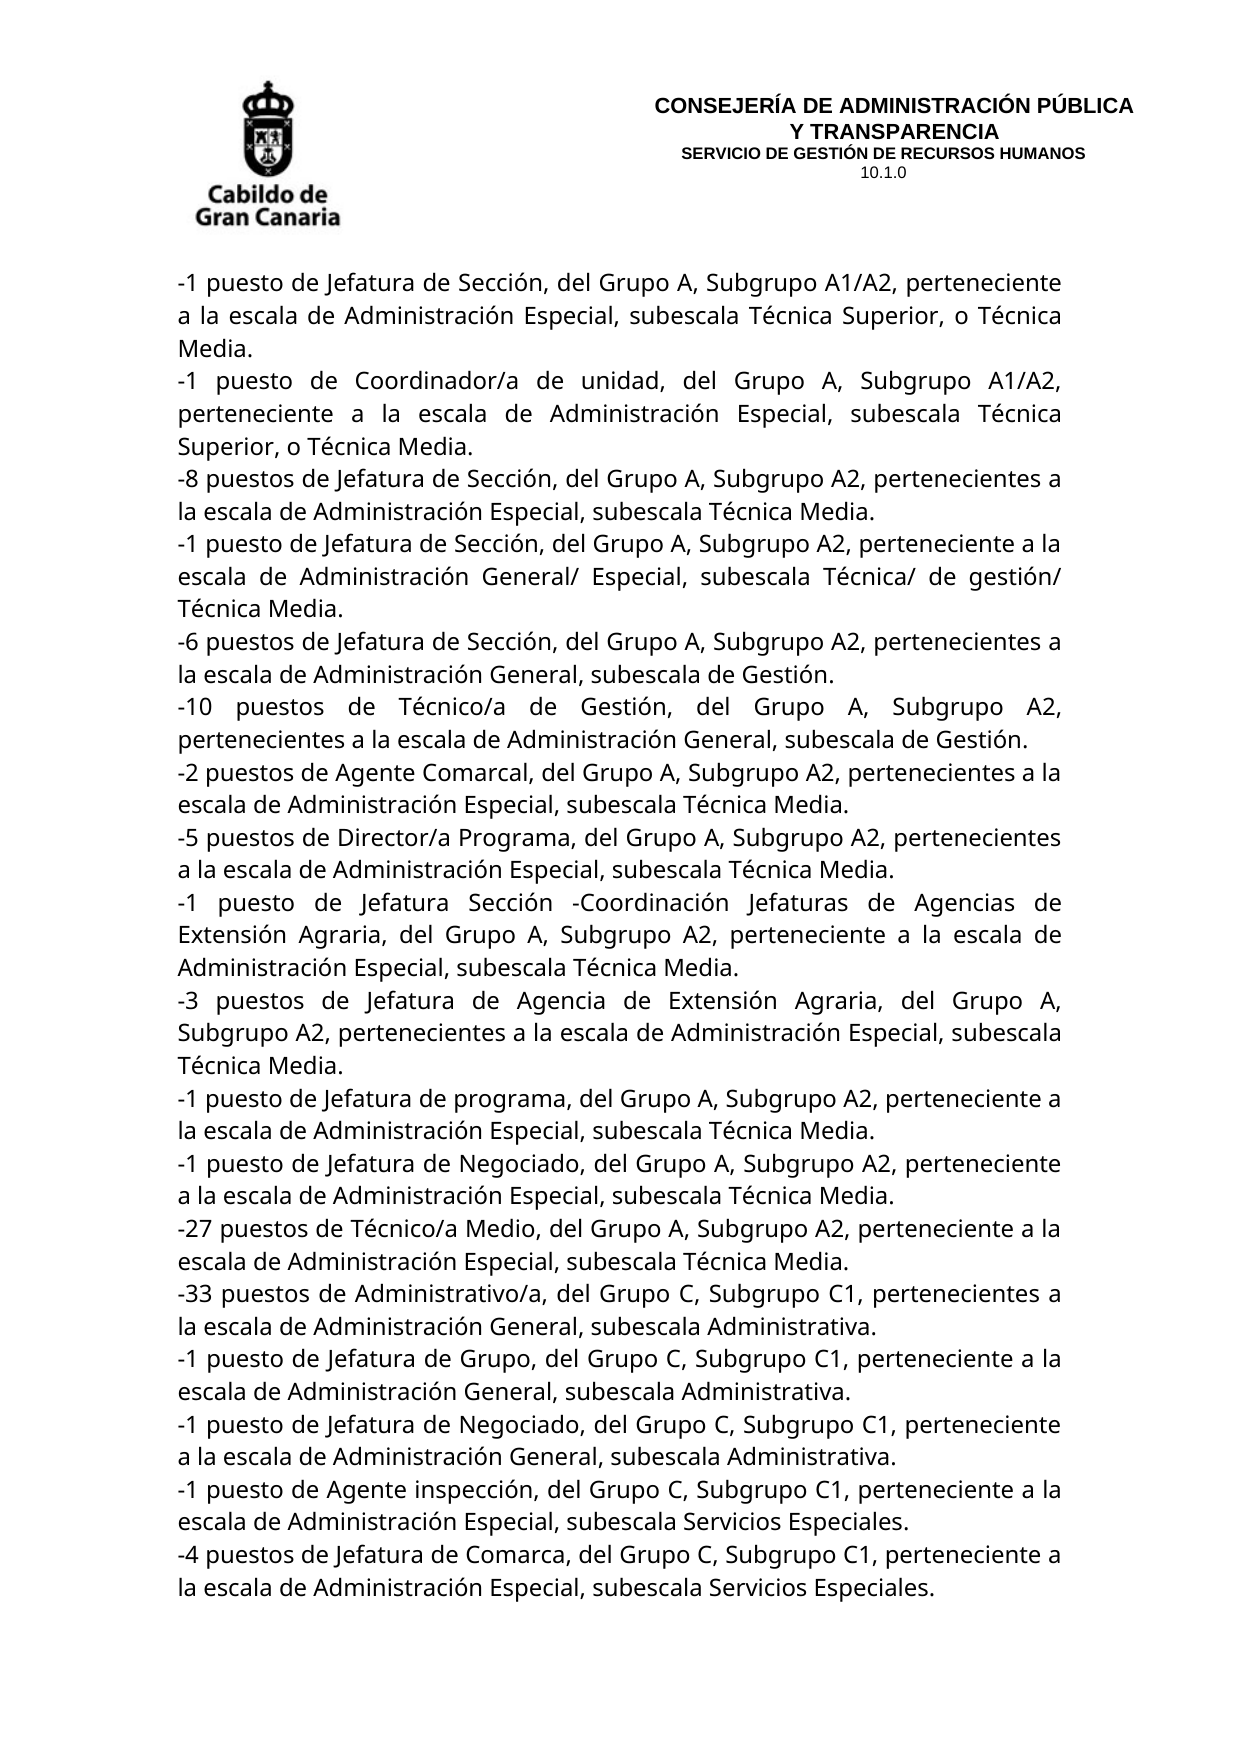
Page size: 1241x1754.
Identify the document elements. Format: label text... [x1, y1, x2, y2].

text -2 puestos de Agente Comarcal, del Grupo A, Subgrupo A2, pertenecientes a la escala de Administración Especial, subescala Técnica Media. [177, 755, 1063, 821]
text -1 puesto de Jefatura de programa, del Grupo A, Subgrupo A2, perteneciente a la escala de Administración Especial, subescala Técnica Media. [177, 1081, 1063, 1147]
text -1 puesto de Jefatura de Negociado, del Grupo A, Subgrupo A2, perteneciente a la escala de Administración Especial, subescala Técnica Media. [177, 1147, 1063, 1212]
text -5 puestos de Director/a Programa, del Grupo A, Subgrupo A2, pertenecientes a la escala de Administración Especial, subescala Técnica Media. [177, 821, 1063, 886]
text -27 puestos de Técnico/a Medio, del Grupo A, Subgrupo A2, perteneciente a la escala de Administración Especial, subescala Técnica Media. [177, 1212, 1063, 1277]
text -1 puesto de Jefatura de Negociado, del Grupo C, Subgrupo C1, perteneciente a la escala de Administración General, subescala Administrativa. [177, 1407, 1063, 1473]
text -1 puesto de Jefatura de Sección, del Grupo A, Subgrupo A1/A2, perteneciente a la escala de Administración Especial, subescala Técnica Superior, o Técnica Media. [177, 266, 1063, 364]
text -4 puestos de Jefatura de Comarca, del Grupo C, Subgrupo C1, perteneciente a la escala de Administración Especial, subescala Servicios Especiales. [177, 1538, 1063, 1603]
text -1 puesto de Agente inspección, del Grupo C, Subgrupo C1, perteneciente a la escala de Administración Especial, subescala Servicios Especiales. [177, 1473, 1063, 1538]
text -1 puesto de Jefatura Sección -Coordinación Jefaturas de Agencias de Extensión Agraria, del Grupo A, Subgrupo A2, perteneciente a la escala de Administración Especial, subescala Técnica Media. [177, 886, 1063, 983]
text -1 puesto de Jefatura de Sección, del Grupo A, Subgrupo A2, perteneciente a la escala de Administración General/ Especial, subescala Técnica/ de gestión/ Técnica Media. [177, 527, 1063, 625]
text -8 puestos de Jefatura de Sección, del Grupo A, Subgrupo A2, pertenecientes a la escala de Administración Especial, subescala Técnica Media. [177, 462, 1063, 527]
text -1 puesto de Coordinador/a de unidad, del Grupo A, Subgrupo A1/A2, perteneciente a la escala de Administración Especial, subescala Técnica Superior, o Técnica Media. [177, 364, 1063, 462]
text -33 puestos de Administrativo/a, del Grupo C, Subgrupo C1, pertenecientes a la escala de Administración General, subescala Administrativa. [177, 1277, 1063, 1342]
text -1 puesto de Jefatura de Grupo, del Grupo C, Subgrupo C1, perteneciente a la escala de Administración General, subescala Administrativa. [177, 1342, 1063, 1407]
text -6 puestos de Jefatura de Sección, del Grupo A, Subgrupo A2, pertenecientes a la escala de Administración General, subescala de Gestión. [177, 625, 1063, 690]
text -3 puestos de Jefatura de Agencia de Extensión Agraria, del Grupo A, Subgrupo A2, pertenecientes a la escala de Administración Especial, subescala Técnica Media. [177, 983, 1063, 1081]
text -10 puestos de Técnico/a de Gestión, del Grupo A, Subgrupo A2, pertenecientes a la escala de Administración General, subescala de Gestión. [177, 690, 1063, 755]
